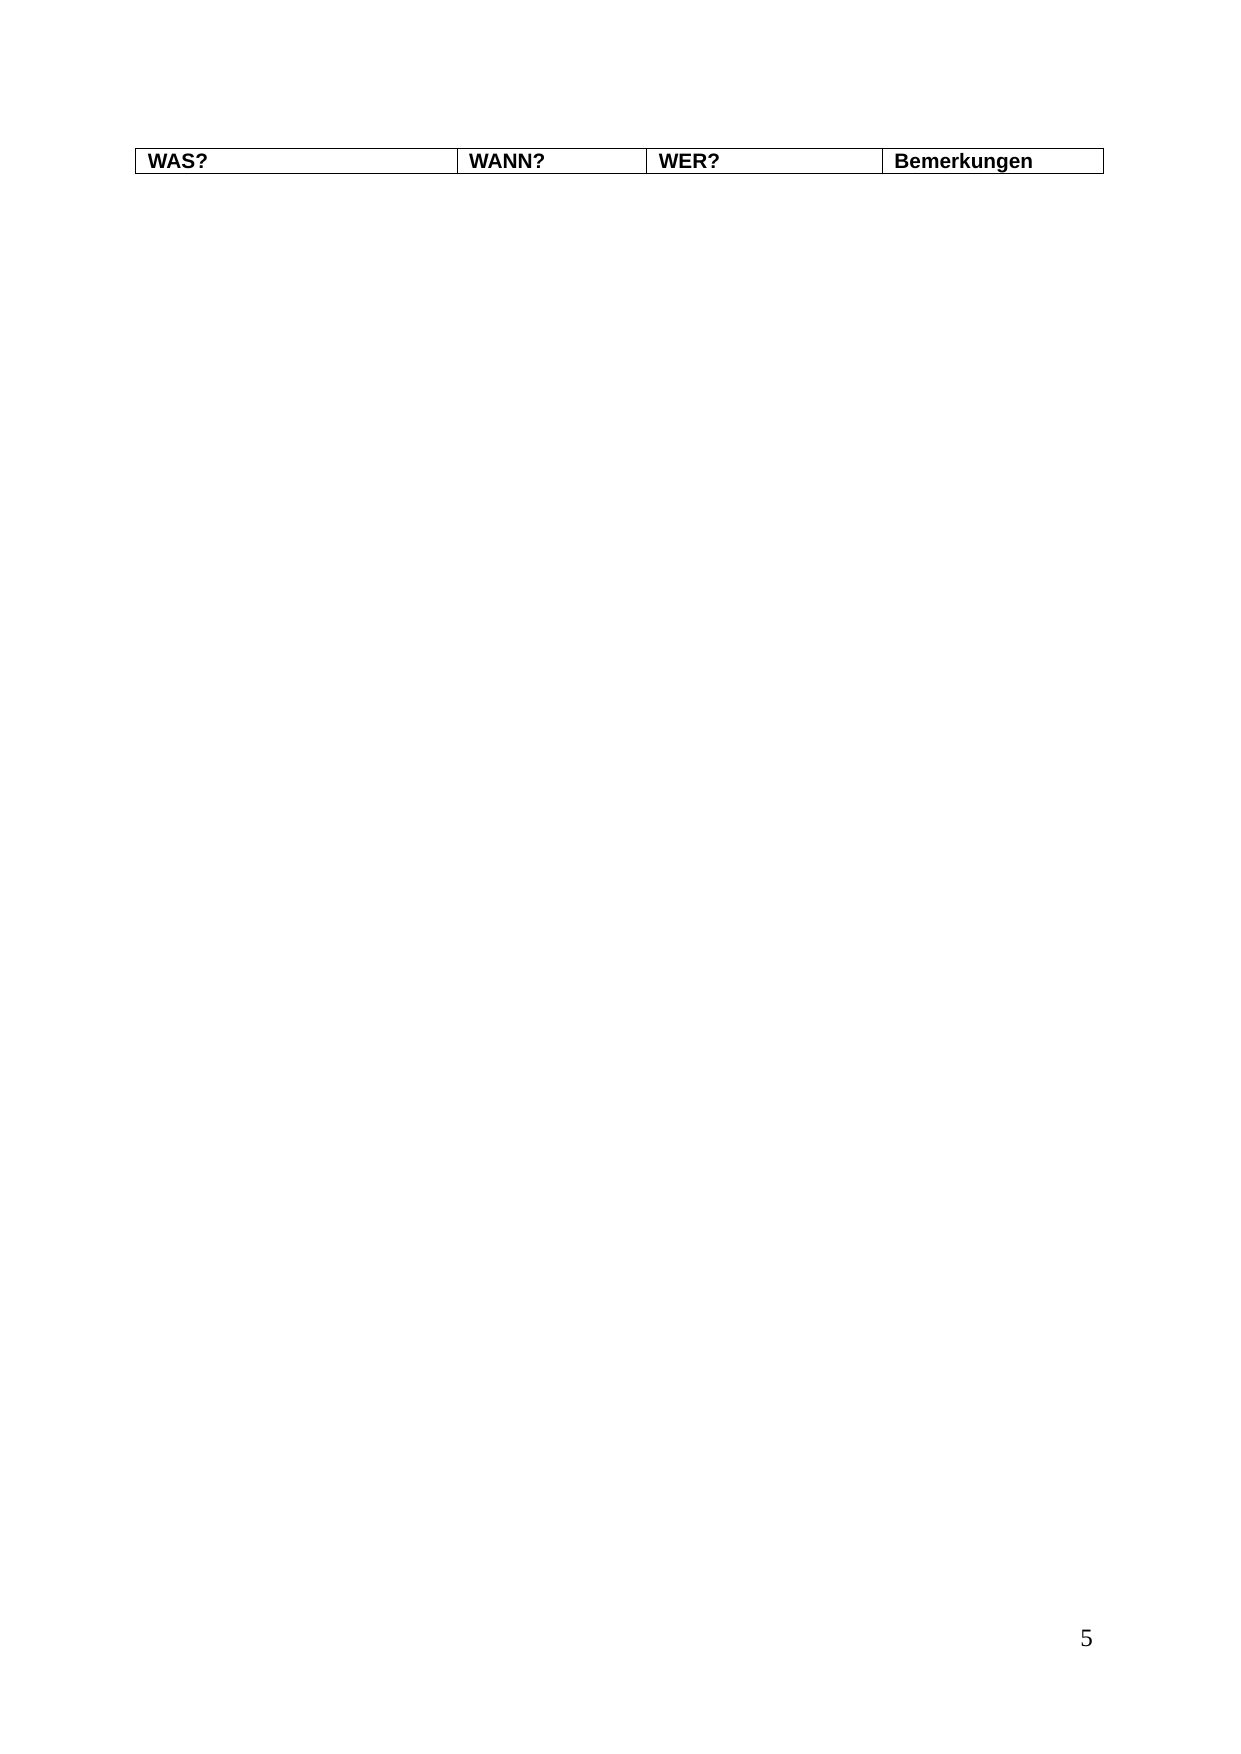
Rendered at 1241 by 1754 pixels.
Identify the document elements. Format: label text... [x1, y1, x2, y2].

table_header WAS? [136, 149, 457, 173]
table_header WANN? [458, 149, 646, 173]
table_header Bemerkungen [883, 149, 1103, 173]
table_header WER? [647, 149, 882, 173]
